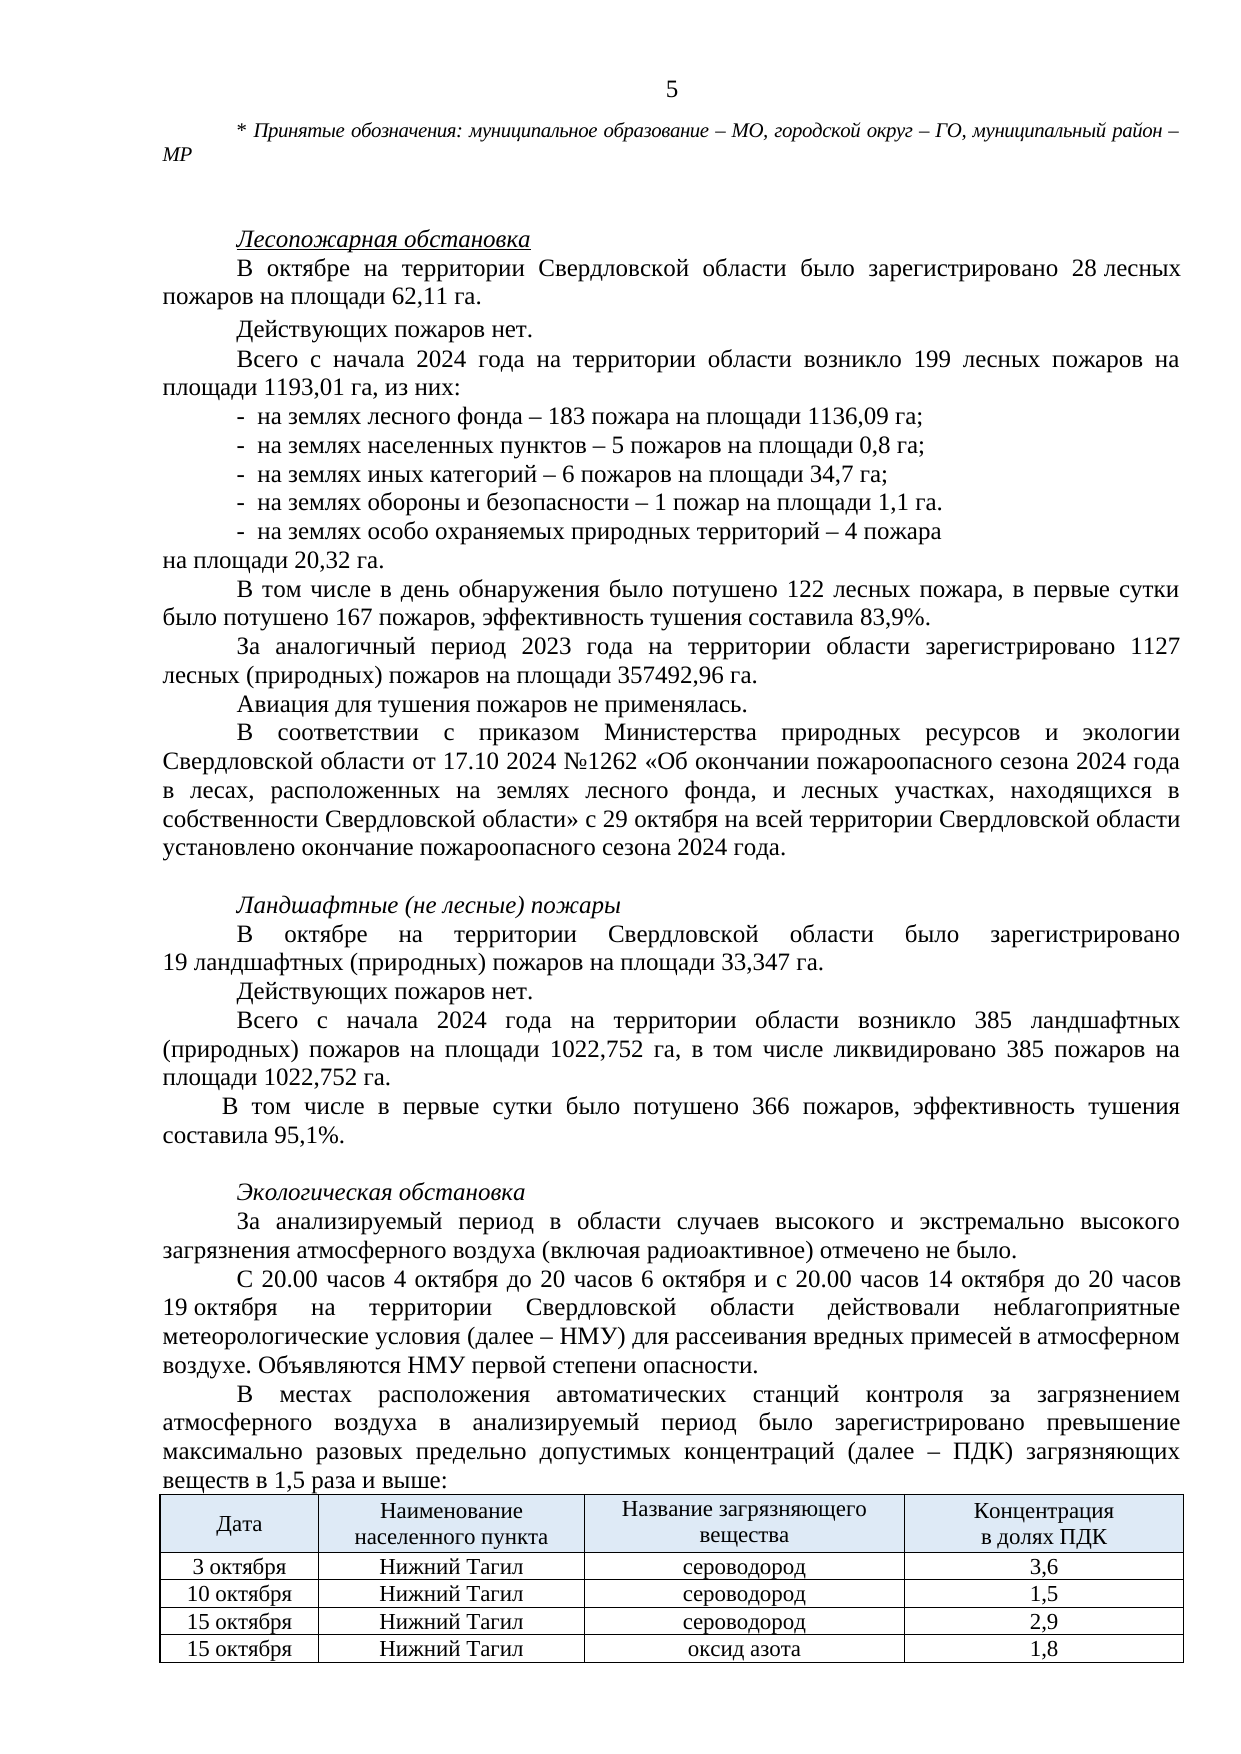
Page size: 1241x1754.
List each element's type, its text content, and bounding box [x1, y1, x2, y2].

table_cell 1,5 [905, 1580, 1183, 1607]
table_cell 15 октября [161, 1608, 318, 1634]
table_cell 10 октября [161, 1580, 318, 1607]
table_cell 15 октября [161, 1635, 318, 1662]
text Действующих пожаров нет. [162, 310, 1181, 344]
table_cell Нижний Тагил [319, 1608, 584, 1634]
table_header Наименование населенного пункта [319, 1495, 584, 1552]
text В том числе в первые сутки было потушено 366 пожаров, эффективность тушения составила 95,1%. [162, 1091, 1181, 1149]
table_cell Нижний Тагил [319, 1580, 584, 1607]
text на площади 20,32 га. [162, 545, 1181, 574]
table_cell Нижний Тагил [319, 1553, 584, 1579]
table_cell 1,8 [905, 1635, 1183, 1662]
text В местах расположения автоматических станций контроля за загрязнением атмосферного воздуха в анализируемый период было зарегистрировано превышение максимально разовых предельно допустимых концентраций (далее – ПДК) загрязняющих веществ в 1,5 раза и выше: [162, 1379, 1181, 1494]
text * Принятые обозначения: муниципальное образование – МО, городской округ – ГО, муниципальный район – МР [162, 118, 1181, 166]
text Экологическая обстановка [162, 1177, 1181, 1206]
text В октябре на территории Свердловской области было зарегистрировано 28 лесных пожаров на площади 62,11 га. [162, 253, 1181, 310]
table_cell 2,9 [905, 1608, 1183, 1634]
table_cell оксид азота [585, 1635, 904, 1662]
text Ландшафтные (не лесные) пожары [162, 890, 1181, 919]
text - на землях населенных пунктов – 5 пожаров на площади 0,8 га; [162, 430, 1181, 459]
table_header Концентрация в долях ПДК [905, 1495, 1183, 1552]
text - на землях особо охраняемых природных территорий – 4 пожара [162, 516, 1181, 545]
text - на землях обороны и безопасности – 1 пожар на площади 1,1 га. [162, 487, 1181, 516]
table_cell 3,6 [905, 1553, 1183, 1579]
text Всего с начала 2024 года на территории области возникло 385 ландшафтных (природных) пожаров на площади 1022,752 га, в том числе ликвидировано 385 пожаров на площади 1022,752 га. [162, 1005, 1181, 1091]
table_cell 3 октября [161, 1553, 318, 1579]
text Всего с начала 2024 года на территории области возникло 199 лесных пожаров на площади 1193,01 га, из них: [162, 344, 1181, 401]
text С 20.00 часов 4 октября до 20 часов 6 октября и с 20.00 часов 14 октября до 20 часов 19 октября на территории Свердловской области действовали неблагоприятные метеорологические условия (далее – НМУ) для рассеивания вредных примесей в атмосферном воздухе. Объявляются НМУ первой степени опасности. [162, 1264, 1181, 1379]
table_cell сероводород [585, 1580, 904, 1607]
table_cell Нижний Тагил [319, 1635, 584, 1662]
text В соответствии с приказом Министерства природных ресурсов и экологии Свердловской области от 17.10 2024 №1262 «Об окончании пожароопасного сезона 2024 года в лесах, расположенных на землях лесного фонда, и лесных участках, находящихся в собственности Свердловской области» с 29 октября на всей территории Свердловской области установлено окончание пожароопасного сезона 2024 года. [162, 717, 1181, 861]
table_header Название загрязняющего вещества [585, 1495, 904, 1552]
table_cell сероводород [585, 1553, 904, 1579]
text В октябре на территории Свердловской области было зарегистрировано 19 ландшафтных (природных) пожаров на площади 33,347 га. [162, 919, 1181, 976]
text В том числе в день обнаружения было потушено 122 лесных пожара, в первые сутки было потушено 167 пожаров, эффективность тушения составила 83,9%. [162, 574, 1181, 631]
text - на землях лесного фонда – 183 пожара на площади 1136,09 га; [162, 401, 1181, 430]
text Авиация для тушения пожаров не применялась. [162, 689, 1181, 717]
table_cell сероводород [585, 1608, 904, 1634]
text За анализируемый период в области случаев высокого и экстремально высокого загрязнения атмосферного воздуха (включая радиоактивное) отмечено не было. [162, 1206, 1181, 1264]
text Действующих пожаров нет. [162, 976, 1181, 1005]
text Лесопожарная обстановка [162, 224, 1181, 253]
text За аналогичный период 2023 года на территории области зарегистрировано 1127 лесных (природных) пожаров на площади 357492,96 га. [162, 631, 1181, 689]
text - на землях иных категорий – 6 пожаров на площади 34,7 га; [162, 459, 1181, 487]
table_header Дата [161, 1495, 318, 1552]
